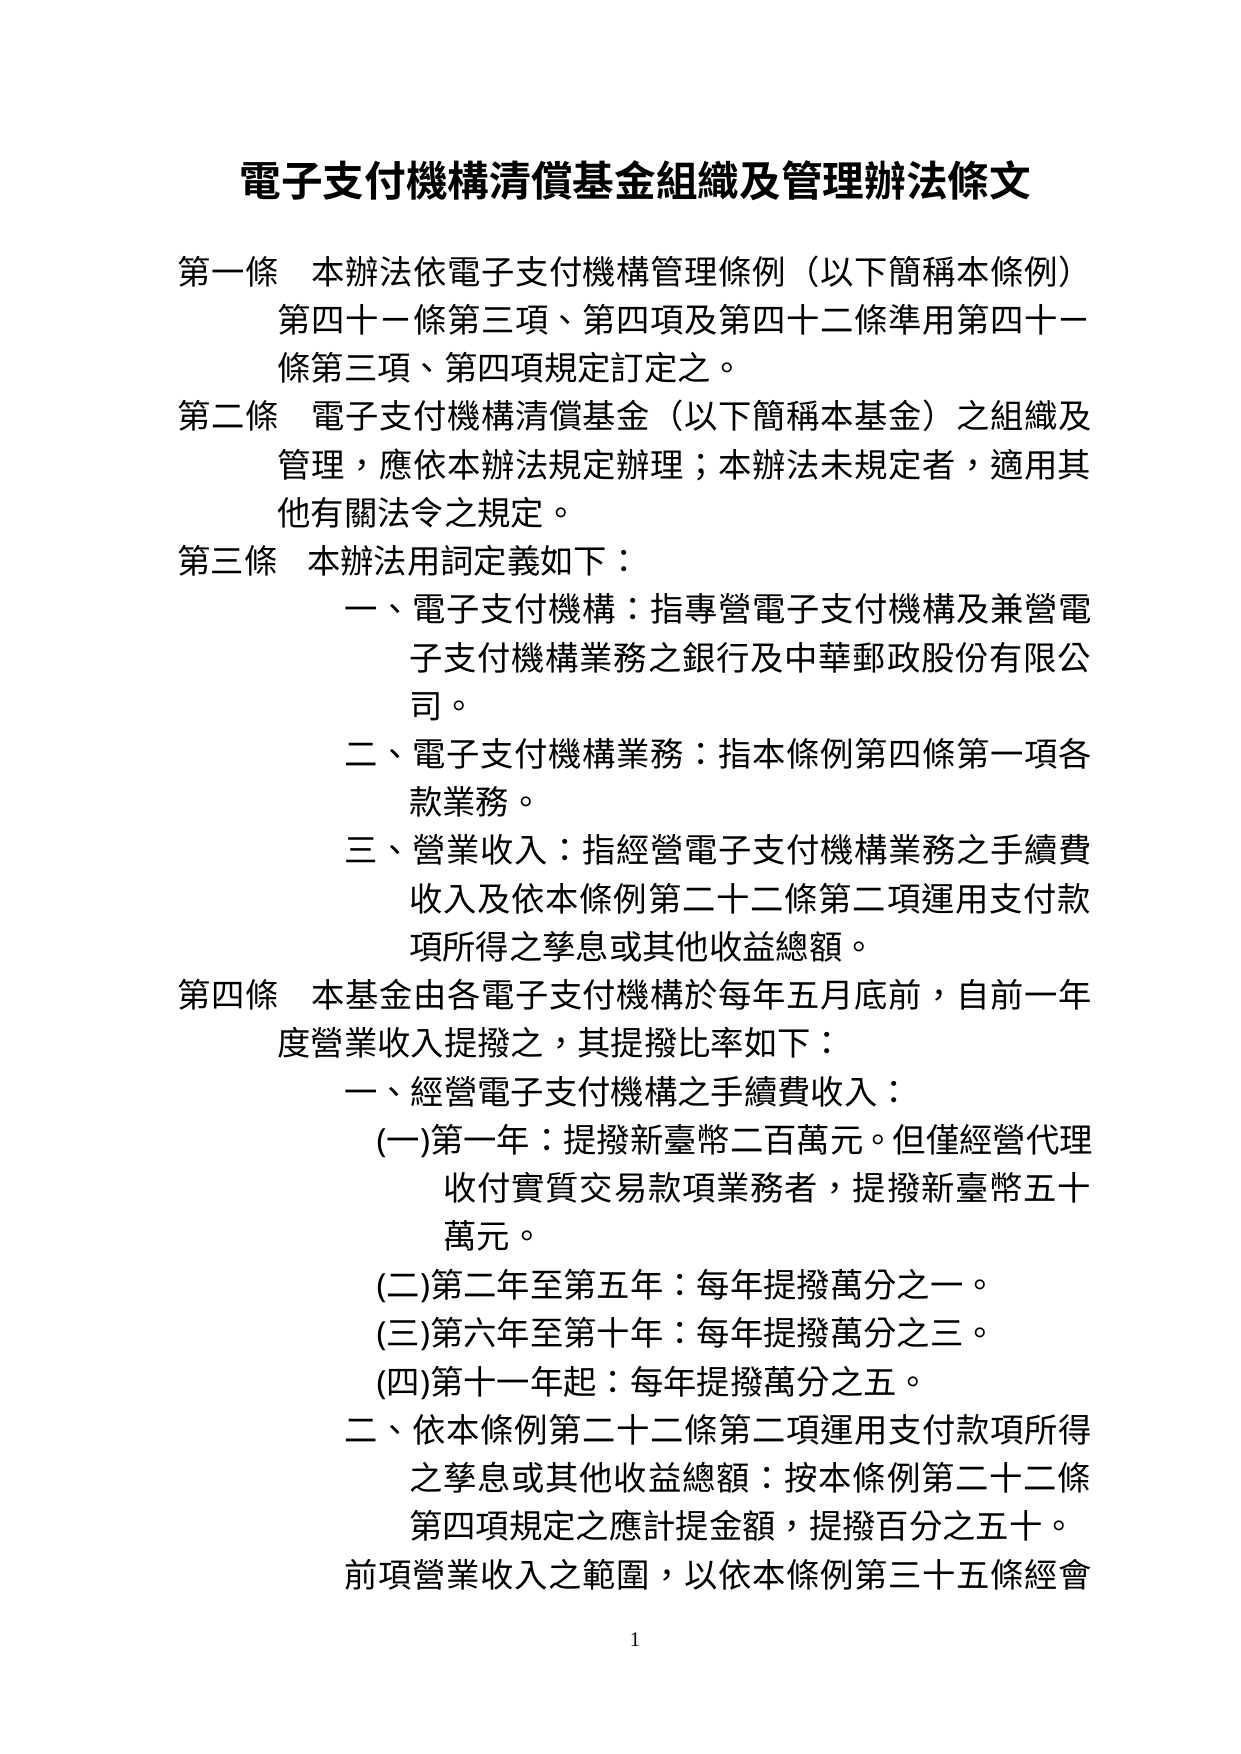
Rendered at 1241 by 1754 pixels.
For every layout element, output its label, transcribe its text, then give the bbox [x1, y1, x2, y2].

text 三、營業收入：指經營電子支付機構業務之手續費收入及依本條例第二十二條第二項運用支付款項所得之孳息或其他收益總額。 [344, 824, 1092, 969]
text (一)第一年：提撥新臺幣二百萬元。但僅經營代理收付實質交易款項業務者，提撥新臺幣五十萬元。 [376, 1114, 1092, 1258]
text 二、依本條例第二十二條第二項運用支付款項所得之孳息或其他收益總額：按本條例第二十二條第四項規定之應計提金額，提撥百分之五十。 [344, 1404, 1092, 1548]
text 第三條 本辦法用詞定義如下： [177, 535, 1092, 583]
text (四)第十一年起：每年提撥萬分之五。 [376, 1355, 1092, 1404]
text 一、電子支付機構：指專營電子支付機構及兼營電子支付機構業務之銀行及中華郵政股份有限公司。 [344, 583, 1092, 728]
text 一、經營電子支付機構之手續費收入： [344, 1065, 1092, 1114]
text 電子支付機構清償基金組織及管理辦法條文 [177, 148, 1092, 208]
text 二、電子支付機構業務：指本條例第四條第一項各款業務。 [344, 728, 1092, 824]
text (二)第二年至第五年：每年提撥萬分之一。 [376, 1258, 1092, 1307]
text 前項營業收入之範圍，以依本條例第三十五條經會 [277, 1548, 1092, 1597]
text 第一條 本辦法依電子支付機構管理條例（以下簡稱本條例）第四十ㄧ條第三項、第四項及第四十二條準用第四十ㄧ條第三項、第四項規定訂定之。 [177, 246, 1092, 390]
text (三)第六年至第十年：每年提撥萬分之三。 [376, 1307, 1092, 1355]
text 第四條 本基金由各電子支付機構於每年五月底前，自前一年度營業收入提撥之，其提撥比率如下： [177, 969, 1092, 1065]
text 第二條 電子支付機構清償基金（以下簡稱本基金）之組織及管理，應依本辦法規定辦理；本辦法未規定者，適用其他有關法令之規定。 [177, 390, 1092, 535]
